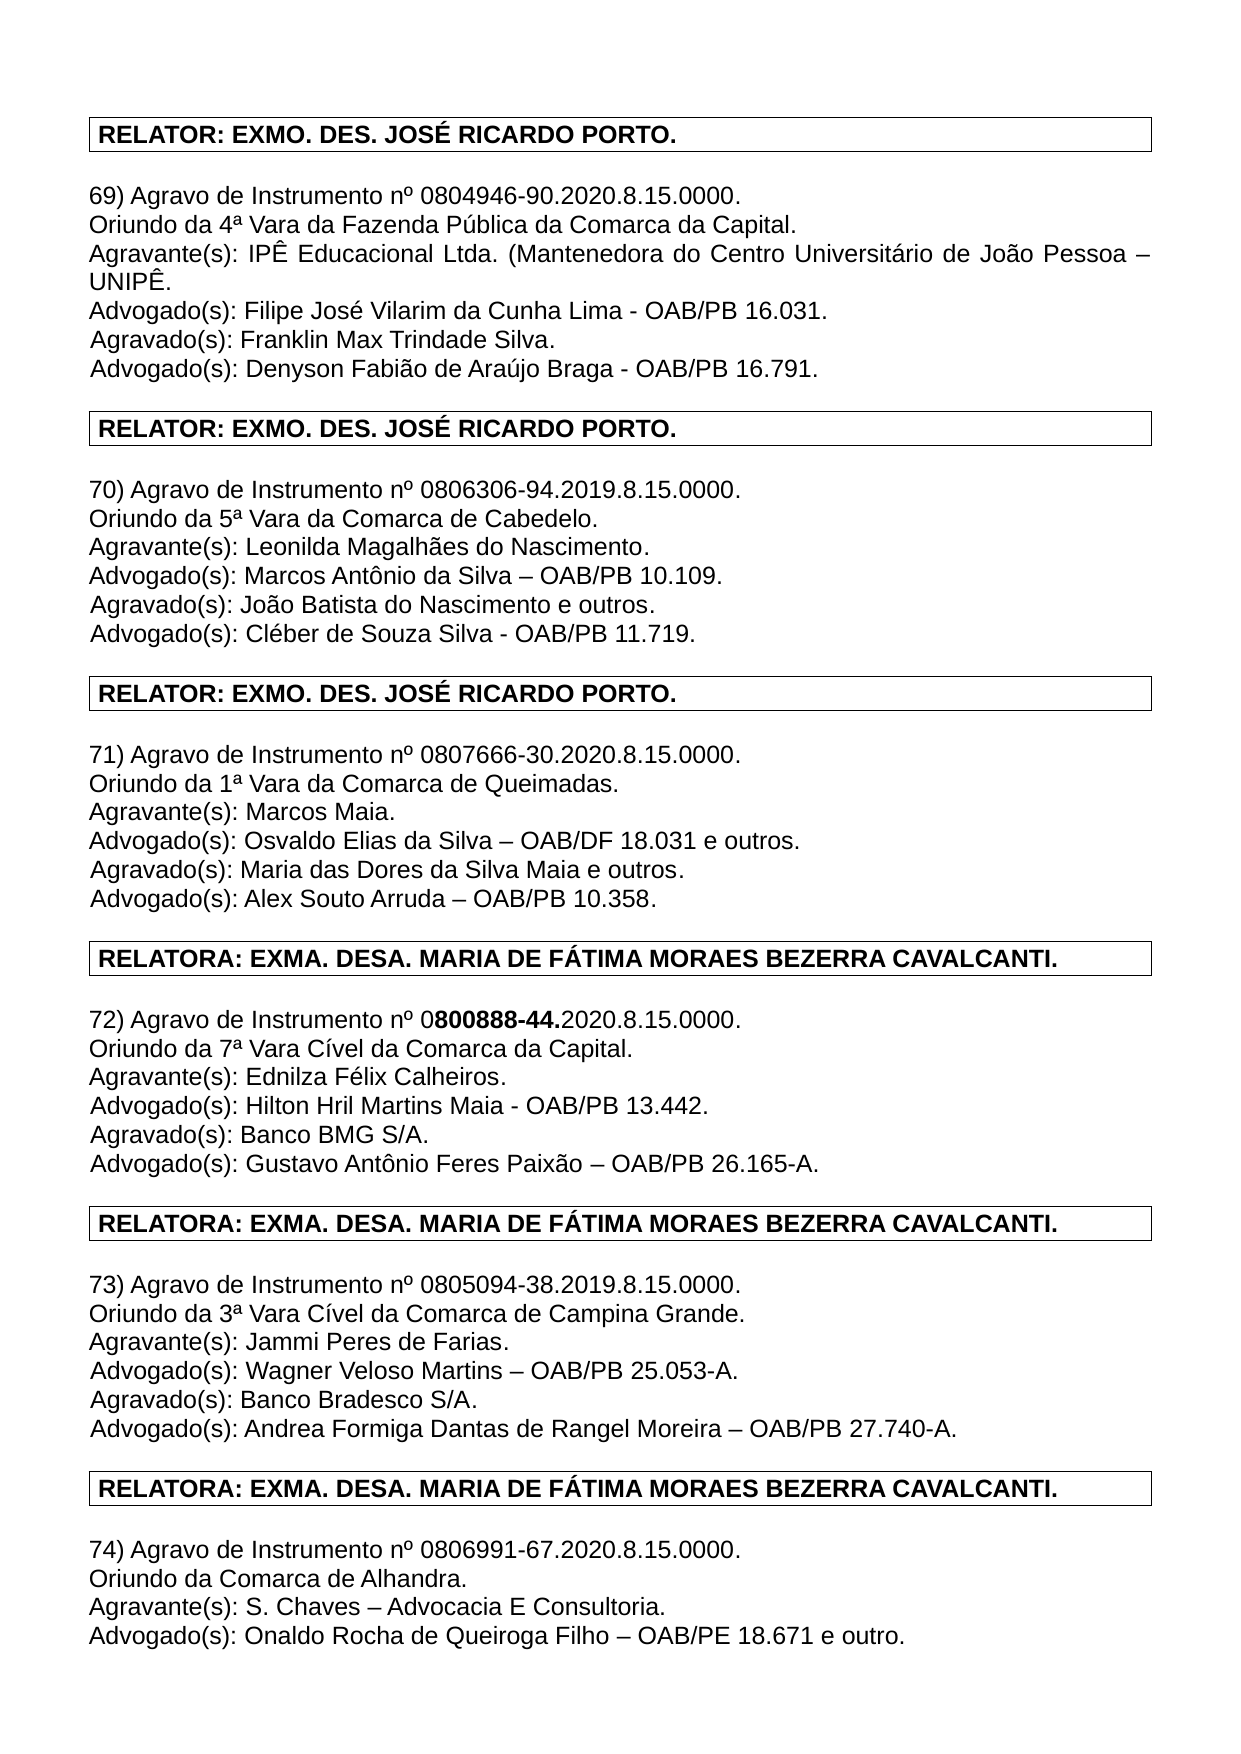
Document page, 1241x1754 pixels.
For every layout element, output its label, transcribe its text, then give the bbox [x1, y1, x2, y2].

text Agravante(s): Ednilza Félix Calheiros. [88, 1062, 1152, 1091]
text RELATOR: EXMO. DES. JOSÉ RICARDO PORTO. [90, 412, 1151, 445]
text Agravante(s): S. Chaves – Advocacia E Consultoria. [88, 1592, 1152, 1621]
text Advogado(s): Osvaldo Elias da Silva – OAB/DF 18.031 e outros. [88, 826, 1152, 855]
text Oriundo da 7ª Vara Cível da Comarca da Capital. [88, 1033, 1152, 1062]
text Advogado(s): Alex Souto Arruda – OAB/PB 10.358. [90, 883, 1152, 912]
text Agravante(s): Jammi Peres de Farias. [88, 1327, 1152, 1356]
text RELATOR: EXMO. DES. JOSÉ RICARDO PORTO. [90, 118, 1151, 151]
text Agravante(s): IPÊ Educacional Ltda. (Mantenedora do Centro Universitário de João Pessoa – UNIPÊ. [88, 238, 1152, 296]
text 72) Agravo de Instrumento nº 0800888-44.2020.8.15.0000. [88, 1005, 1152, 1033]
text Agravado(s): Banco BMG S/A. [90, 1120, 1152, 1148]
text RELATOR: EXMO. DES. JOSÉ RICARDO PORTO. [90, 677, 1151, 710]
text Advogado(s): Andrea Formiga Dantas de Rangel Moreira – OAB/PB 27.740-A. [90, 1413, 1152, 1442]
text Agravado(s): Banco Bradesco S/A. [90, 1385, 1152, 1413]
text Advogado(s): Marcos Antônio da Silva – OAB/PB 10.109. [88, 561, 1152, 590]
text 71) Agravo de Instrumento nº 0807666-30.2020.8.15.0000. [88, 740, 1152, 768]
text 74) Agravo de Instrumento nº 0806991-67.2020.8.15.0000. [88, 1535, 1152, 1563]
text RELATORA: EXMA. DESA. MARIA DE FÁTIMA MORAES BEZERRA CAVALCANTI. [90, 1472, 1151, 1505]
text Agravado(s): Maria das Dores da Silva Maia e outros. [90, 855, 1152, 883]
text Advogado(s): Cléber de Souza Silva - OAB/PB 11.719. [90, 618, 1152, 647]
text Advogado(s): Filipe José Vilarim da Cunha Lima - OAB/PB 16.031. [88, 296, 1152, 325]
text Advogado(s): Denyson Fabião de Araújo Braga - OAB/PB 16.791. [90, 353, 1152, 382]
text Advogado(s): Hilton Hril Martins Maia - OAB/PB 13.442. [90, 1091, 1152, 1120]
text Advogado(s): Wagner Veloso Martins – OAB/PB 25.053-A. [90, 1356, 1152, 1385]
text Advogado(s): Gustavo Antônio Feres Paixão – OAB/PB 26.165-A. [90, 1148, 1152, 1177]
text Oriundo da Comarca de Alhandra. [88, 1563, 1152, 1592]
text Oriundo da 1ª Vara da Comarca de Queimadas. [88, 768, 1152, 797]
text 69) Agravo de Instrumento nº 0804946-90.2020.8.15.0000. [88, 181, 1152, 210]
text 73) Agravo de Instrumento nº 0805094-38.2019.8.15.0000. [88, 1270, 1152, 1298]
text Agravante(s): Leonilda Magalhães do Nascimento. [88, 532, 1152, 561]
text RELATORA: EXMA. DESA. MARIA DE FÁTIMA MORAES BEZERRA CAVALCANTI. [90, 942, 1151, 975]
text Oriundo da 4ª Vara da Fazenda Pública da Comarca da Capital. [88, 210, 1152, 238]
text Agravado(s): João Batista do Nascimento e outros. [90, 590, 1152, 618]
text RELATORA: EXMA. DESA. MARIA DE FÁTIMA MORAES BEZERRA CAVALCANTI. [90, 1207, 1151, 1240]
text Agravado(s): Franklin Max Trindade Silva. [90, 325, 1152, 353]
text 70) Agravo de Instrumento nº 0806306-94.2019.8.15.0000. [88, 475, 1152, 503]
text Agravante(s): Marcos Maia. [88, 797, 1152, 826]
text Oriundo da 5ª Vara da Comarca de Cabedelo. [88, 503, 1152, 532]
text Oriundo da 3ª Vara Cível da Comarca de Campina Grande. [88, 1298, 1152, 1327]
text Advogado(s): Onaldo Rocha de Queiroga Filho – OAB/PE 18.671 e outro. [88, 1621, 1152, 1650]
